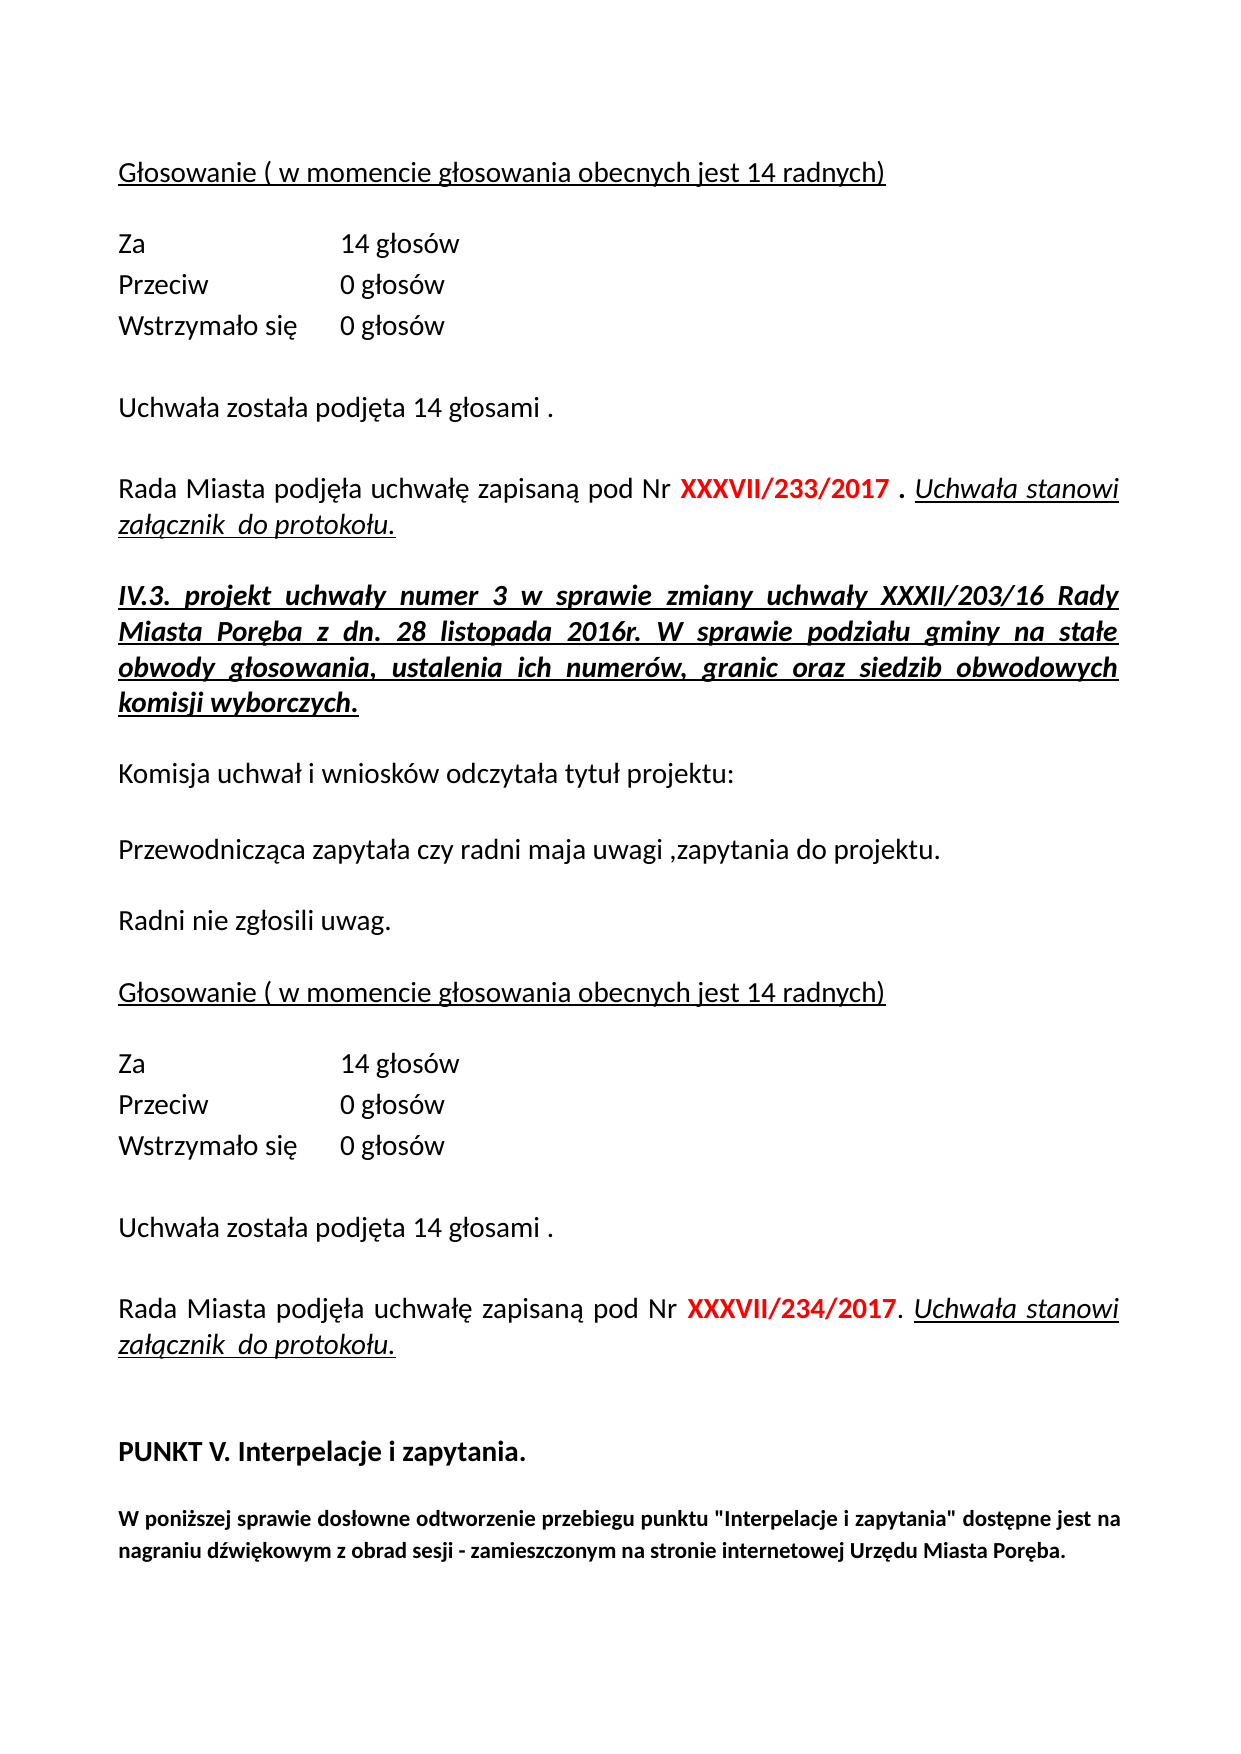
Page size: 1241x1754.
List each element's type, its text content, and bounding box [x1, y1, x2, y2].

text Komisja uchwał i wniosków odczytała tytuł projektu: [118, 756, 1122, 791]
text W poniższej sprawie dosłowne odtworzenie przebiegu punktu "Interpelacje i zapytania" dostępne jest na nagraniu dźwiękowym z obrad sesji - zamieszczonym na stronie internetowej Urzędu Miasta Poręba. [118, 1504, 1122, 1564]
text Za 14 głosów [118, 225, 1122, 261]
text Głosowanie ( w momencie głosowania obecnych jest 14 radnych) [118, 974, 1122, 1009]
text Przeciw 0 głosów [118, 1086, 1122, 1121]
text Rada Miasta podjęła uchwałę zapisaną pod Nr XXXVII/234/2017. Uchwała stanowi załącznik do protokołu. [118, 1291, 1122, 1362]
text PUNKT V. Interpelacje i zapytania. [118, 1433, 1122, 1469]
text Rada Miasta podjęła uchwałę zapisaną pod Nr XXXVII/233/2017 . Uchwała stanowi załącznik do protokołu. [118, 471, 1122, 542]
text Przeciw 0 głosów [118, 266, 1122, 302]
text IV.3. projekt uchwały numer 3 w sprawie zmiany uchwały XXXII/203/16 Rady Miasta Poręba z dn. 28 listopada 2016r. W sprawie podziału gminy na stałe obwody głosowania, ustalenia ich numerów, granic oraz siedzib obwodowych komisji wyborczych. [118, 577, 1122, 720]
text Wstrzymało się 0 głosów [118, 1127, 1122, 1162]
text Uchwała została podjęta 14 głosami . [118, 1209, 1122, 1244]
text Głosowanie ( w momencie głosowania obecnych jest 14 radnych) [118, 154, 1122, 189]
text Za 14 głosów [118, 1045, 1122, 1081]
text Radni nie zgłosili uwag. [118, 902, 1122, 938]
text Przewodnicząca zapytała czy radni maja uwagi ,zapytania do projektu. [118, 831, 1122, 867]
text Uchwała została podjęta 14 głosami . [118, 389, 1122, 424]
text Wstrzymało się 0 głosów [118, 307, 1122, 342]
